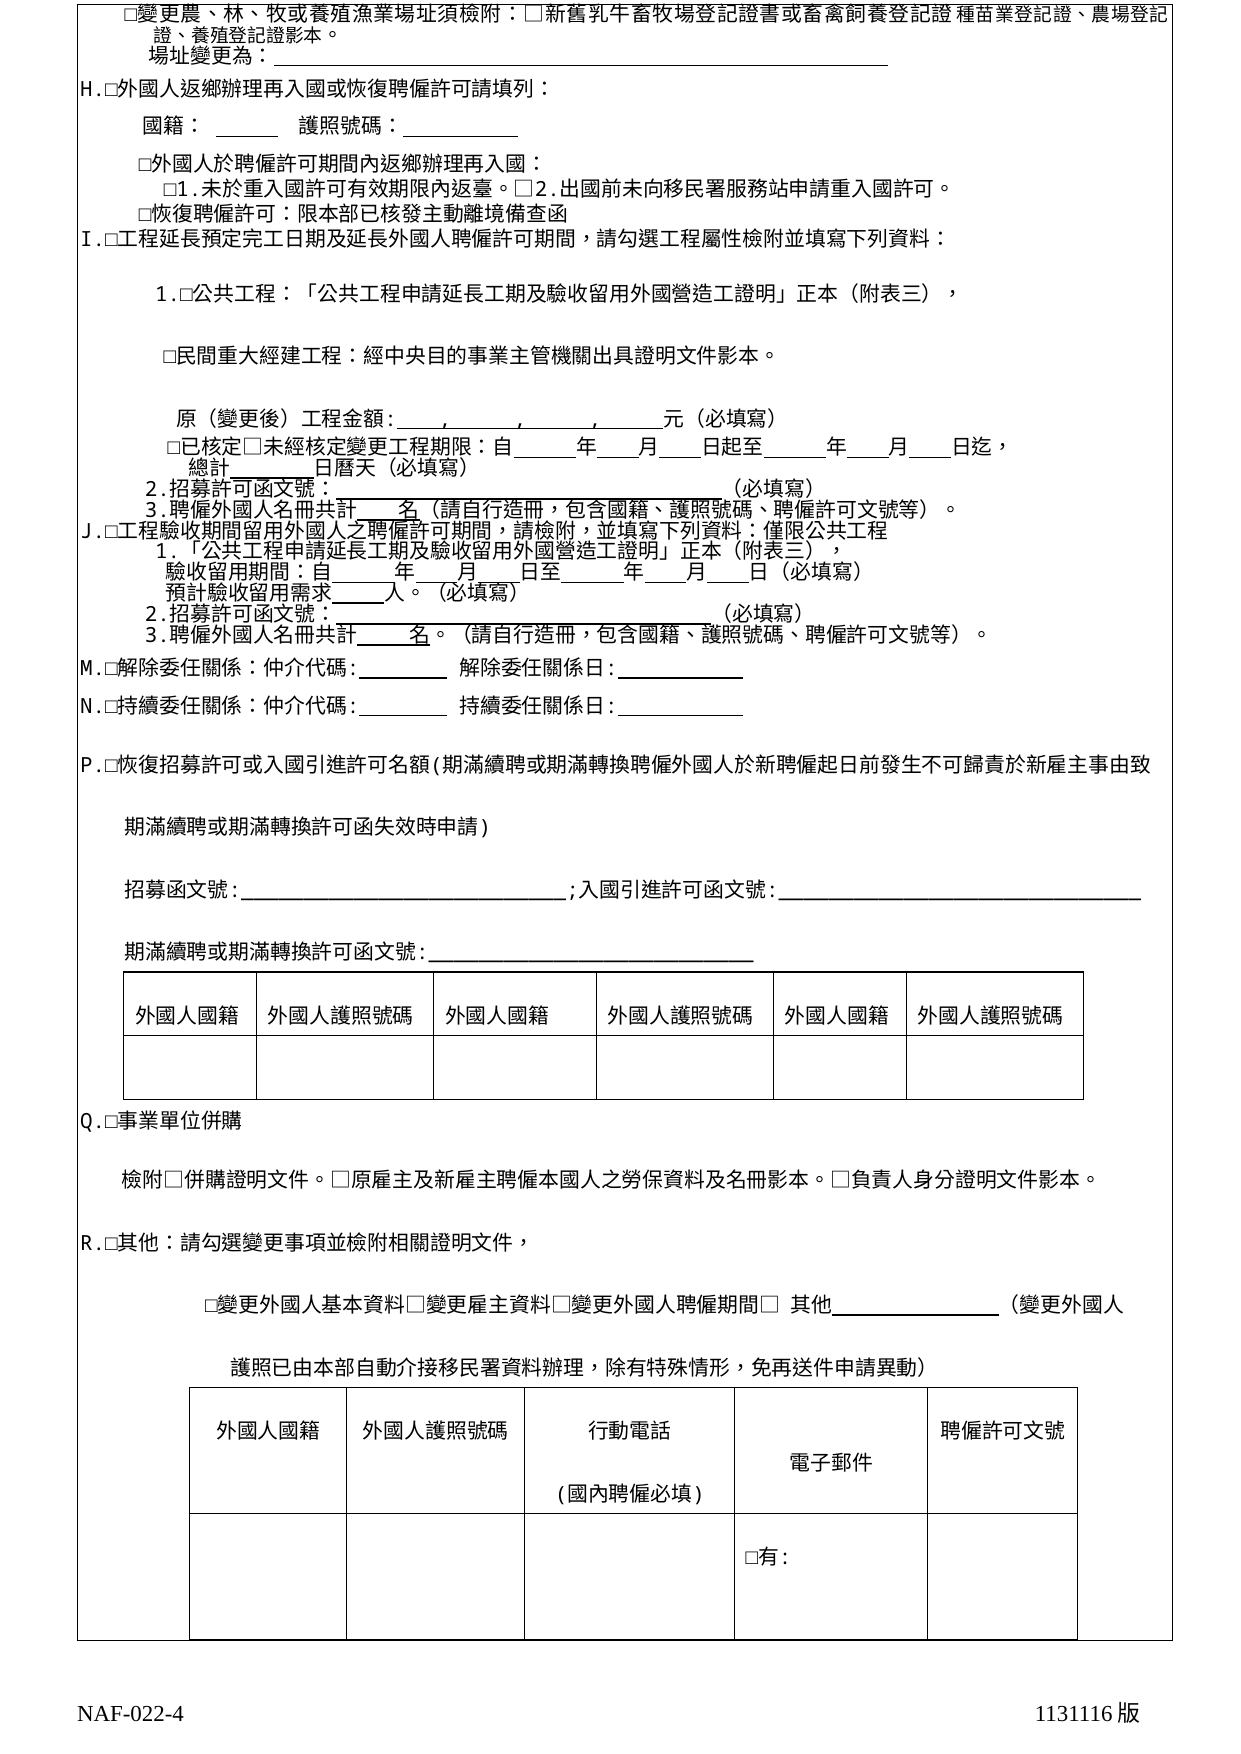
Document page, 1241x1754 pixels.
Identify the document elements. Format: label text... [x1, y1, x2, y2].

table_header 外國人護照號碼 [907, 973, 1083, 1035]
table_header 外國人護照號碼 [347, 1388, 524, 1513]
table_cell [907, 1036, 1083, 1098]
table_cell [774, 1036, 906, 1098]
table_cell [434, 1036, 596, 1098]
table_cell [124, 1036, 256, 1098]
table_header 外國人護照號碼 [257, 973, 433, 1035]
table_cell [597, 1036, 773, 1098]
table_header 外國人國籍 [124, 973, 256, 1035]
table_cell [928, 1514, 1077, 1639]
table_header 外國人國籍 [434, 973, 596, 1035]
table_header 行動電話 (國內聘僱必填) [525, 1388, 734, 1513]
table_header 聘僱許可文號 [928, 1388, 1077, 1513]
table_header 外國人國籍 [774, 973, 906, 1035]
table_cell [347, 1514, 524, 1639]
table_header 電子郵件 [735, 1388, 927, 1513]
table_cell [190, 1514, 346, 1639]
table_cell [257, 1036, 433, 1098]
table_header 外國人國籍 [190, 1388, 346, 1513]
table_cell [525, 1514, 734, 1639]
table_header 外國人護照號碼 [597, 973, 773, 1035]
table_cell □變更農、林、牧或養殖漁業場址須檢附：□新舊乳牛畜牧場登記證書或畜禽飼養登記證種苗業登記證、農場登記證、養殖登記證影本。 場址變更為： H.□外國人返鄉辦理再入國或恢復聘僱許可請填列： 國籍： 護照號碼： □外國人於聘僱許可期間內返鄉辦理再入國： □1.未於重入國許可有效期限內返臺。□2.出國前未向移民署服務站申請重入國許可。 □恢復聘僱許可：限本部已核發主動離境備查函 I.□工程延長預定完工日期及延長外國人聘僱許可期間，請勾選工程屬性檢附並填寫下列資料： 1.□公共工程：「公共工程申請延長工期及驗收留用外國營造工證明」正本（附表三）， □民間重大經建工程：經中央目的事業主管機關出具證明文件影本。 原（變更後）工程金額: , , , 元（必填寫） □已核定□未經核定變更工程期限：自 年 月 日起至 年 月 日迄， 總計 日曆天（必填寫） 2.招募許可函文號： （必填寫） 3.聘僱外國人名冊共計 名（請自行造冊，包含國籍、護照號碼、聘僱許可文號等）。 J.□工程驗收期間留用外國人之聘僱許可期間，請檢附，並填寫下列資料：僅限公共工程 1.「公共工程申請延長工期及驗收留用外國營造工證明」正本（附表三）， 驗收留用期間：自 年 月 日至 年 月 日（必填寫） 預計驗收留用需求 人。（必填寫） 2.招募許可函文號： （必填寫） 3.聘僱外國人名冊共計 名。（請自行造冊，包含國籍、護照號碼、聘僱許可文號等）。 M.□解除委任關係：仲介代碼: 解除委任關係日: N.□持續委任關係：仲介代碼: 持續委任關係日: P.□恢復招募許可或入國引進許可名額(期滿續聘或期滿轉換聘僱外國人於新聘僱起日前發生不可歸責於新雇主事由致期滿續聘或期滿轉換許可函失效時申請) 招募函文號:__________________________;入國引進許可函文號:_____________________________ 期滿續聘或期滿轉換許可函文號:__________________________ Q.□事業單位併購 檢附□併購證明文件。□原雇主及新雇主聘僱本國人之勞保資料及名冊影本。□負責人身分證明文件影本。 R.□其他：請勾選變更事項並檢附相關證明文件， □變更外國人基本資料□變更雇主資料□變更外國人聘僱期間□ 其他 （變更外國人 護照已由本部自動介接移民署資料辦理，除有特殊情形，免再送件申請異動） [78, 5, 1172, 1640]
table_cell □有: [735, 1514, 927, 1639]
